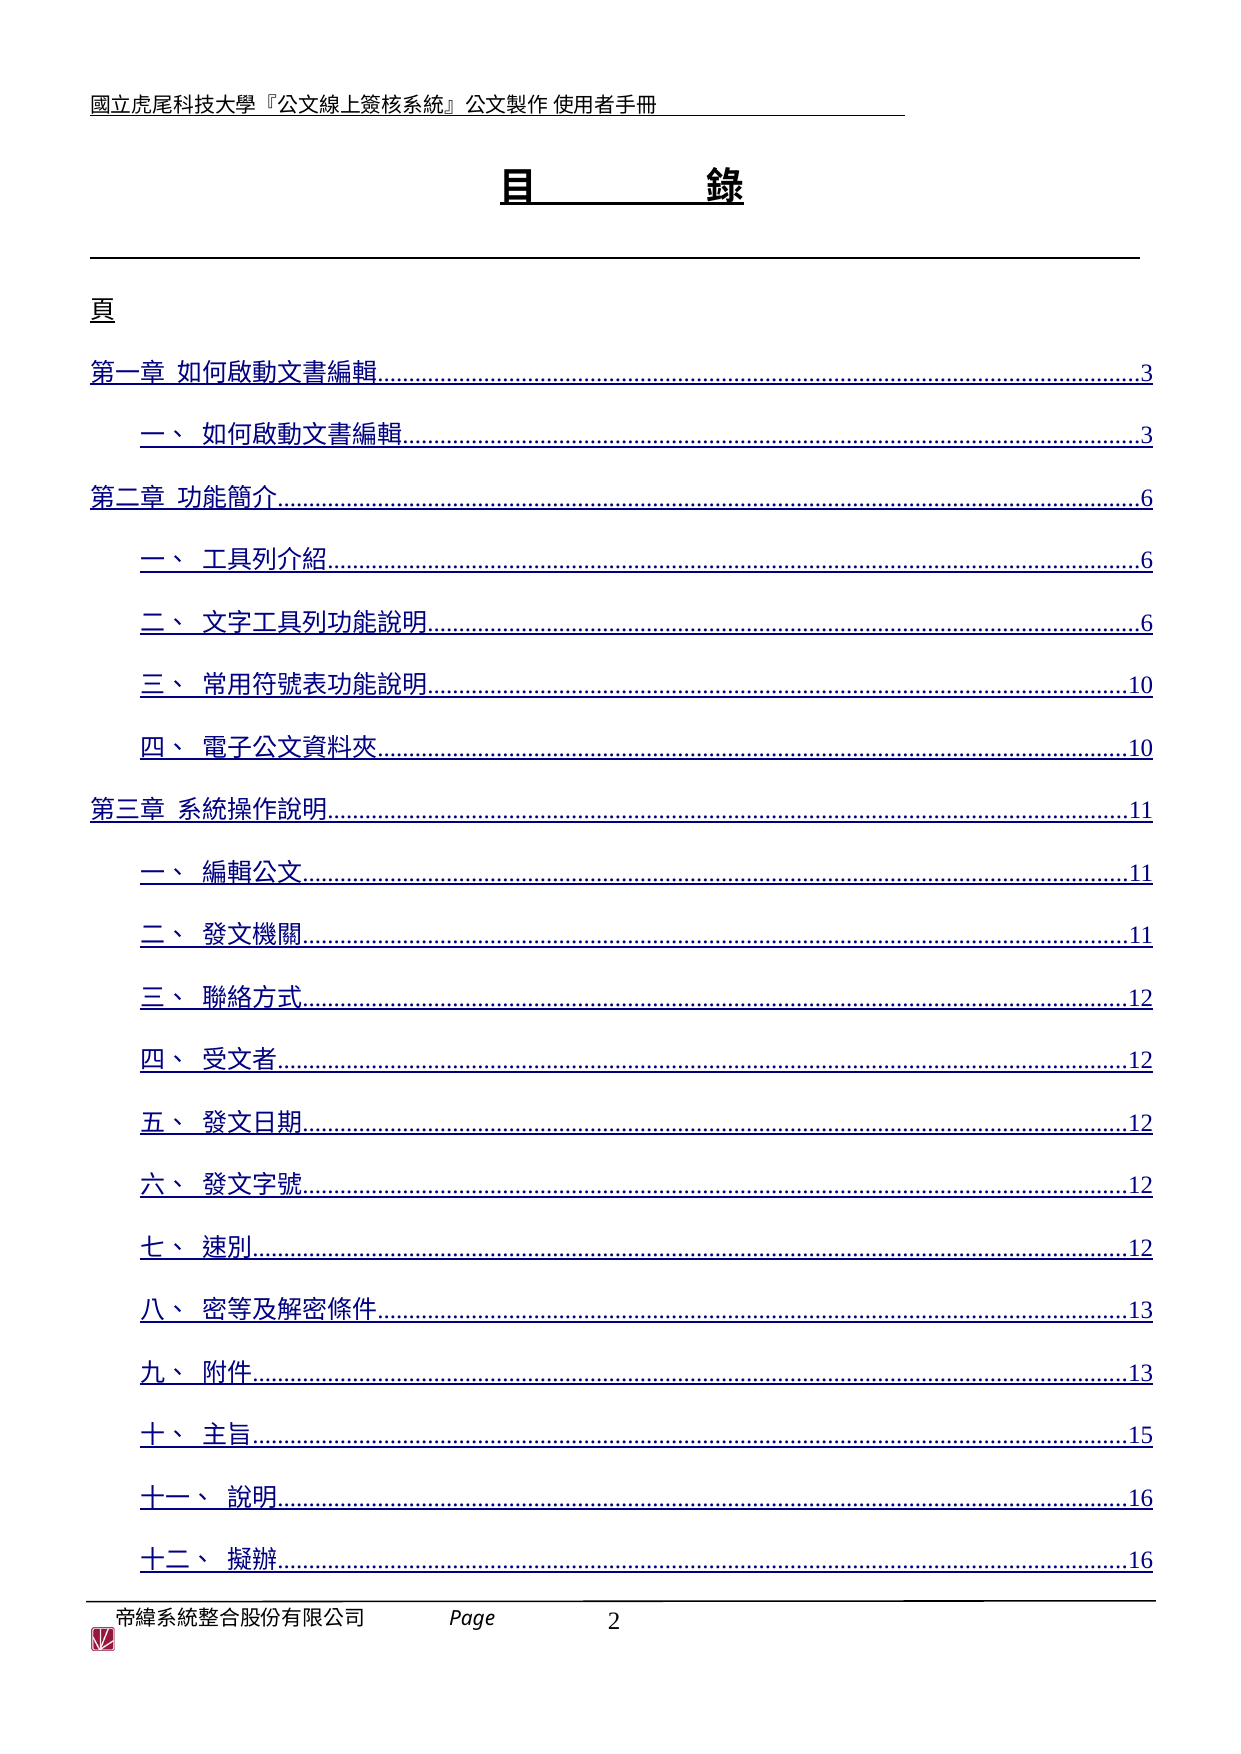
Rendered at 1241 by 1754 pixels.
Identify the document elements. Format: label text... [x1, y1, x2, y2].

text 三、 聯絡方式 12 [140, 954, 1153, 1008]
text [140, 1073, 1153, 1079]
text 頁 [90, 204, 1153, 329]
text [140, 1510, 1153, 1516]
text [140, 1448, 1153, 1454]
text [90, 385, 1153, 391]
text [140, 635, 1153, 641]
text 一、 工具列介紹 6 [140, 516, 1153, 571]
text 一、 編輯公文 11 [140, 829, 1153, 883]
text [140, 1260, 1153, 1266]
text [140, 573, 1153, 579]
text 四、 受文者 12 [140, 1016, 1153, 1071]
text [90, 823, 1153, 829]
text [140, 948, 1153, 954]
text 十二、 擬辦 16 [140, 1516, 1153, 1571]
text 二、 發文機關 11 [140, 891, 1153, 946]
text 七、 速別 12 [140, 1204, 1153, 1258]
text 二、 文字工具列功能說明 6 [140, 579, 1153, 633]
text 十一、 說明 16 [140, 1454, 1153, 1508]
text 三、 常用符號表功能說明 10 [140, 641, 1153, 696]
text [140, 698, 1153, 704]
text [140, 885, 1153, 891]
text [140, 1385, 1153, 1391]
text [90, 510, 1153, 516]
text [140, 1135, 1153, 1141]
text 目 錄 [90, 141, 1153, 204]
text 第三章 系統操作說明 11 [90, 766, 1153, 821]
text 第二章 功能簡介 6 [90, 454, 1153, 508]
text 八、 密等及解密條件 13 [140, 1266, 1153, 1321]
text [140, 448, 1153, 454]
text 十、 主旨 15 [140, 1391, 1153, 1446]
text 五、 發文日期 12 [140, 1079, 1153, 1133]
text [140, 1198, 1153, 1204]
text 四、 電子公文資料夾 10 [140, 704, 1153, 758]
text 一、 如何啟動文書編輯 3 [140, 391, 1153, 446]
text [140, 1010, 1153, 1016]
text 六、 發文字號 12 [140, 1141, 1153, 1196]
text [140, 1323, 1153, 1329]
text [140, 760, 1153, 766]
text 九、 附件 13 [140, 1329, 1153, 1383]
text 第一章 如何啟動文書編輯 3 [90, 329, 1153, 383]
text [140, 1573, 1153, 1579]
